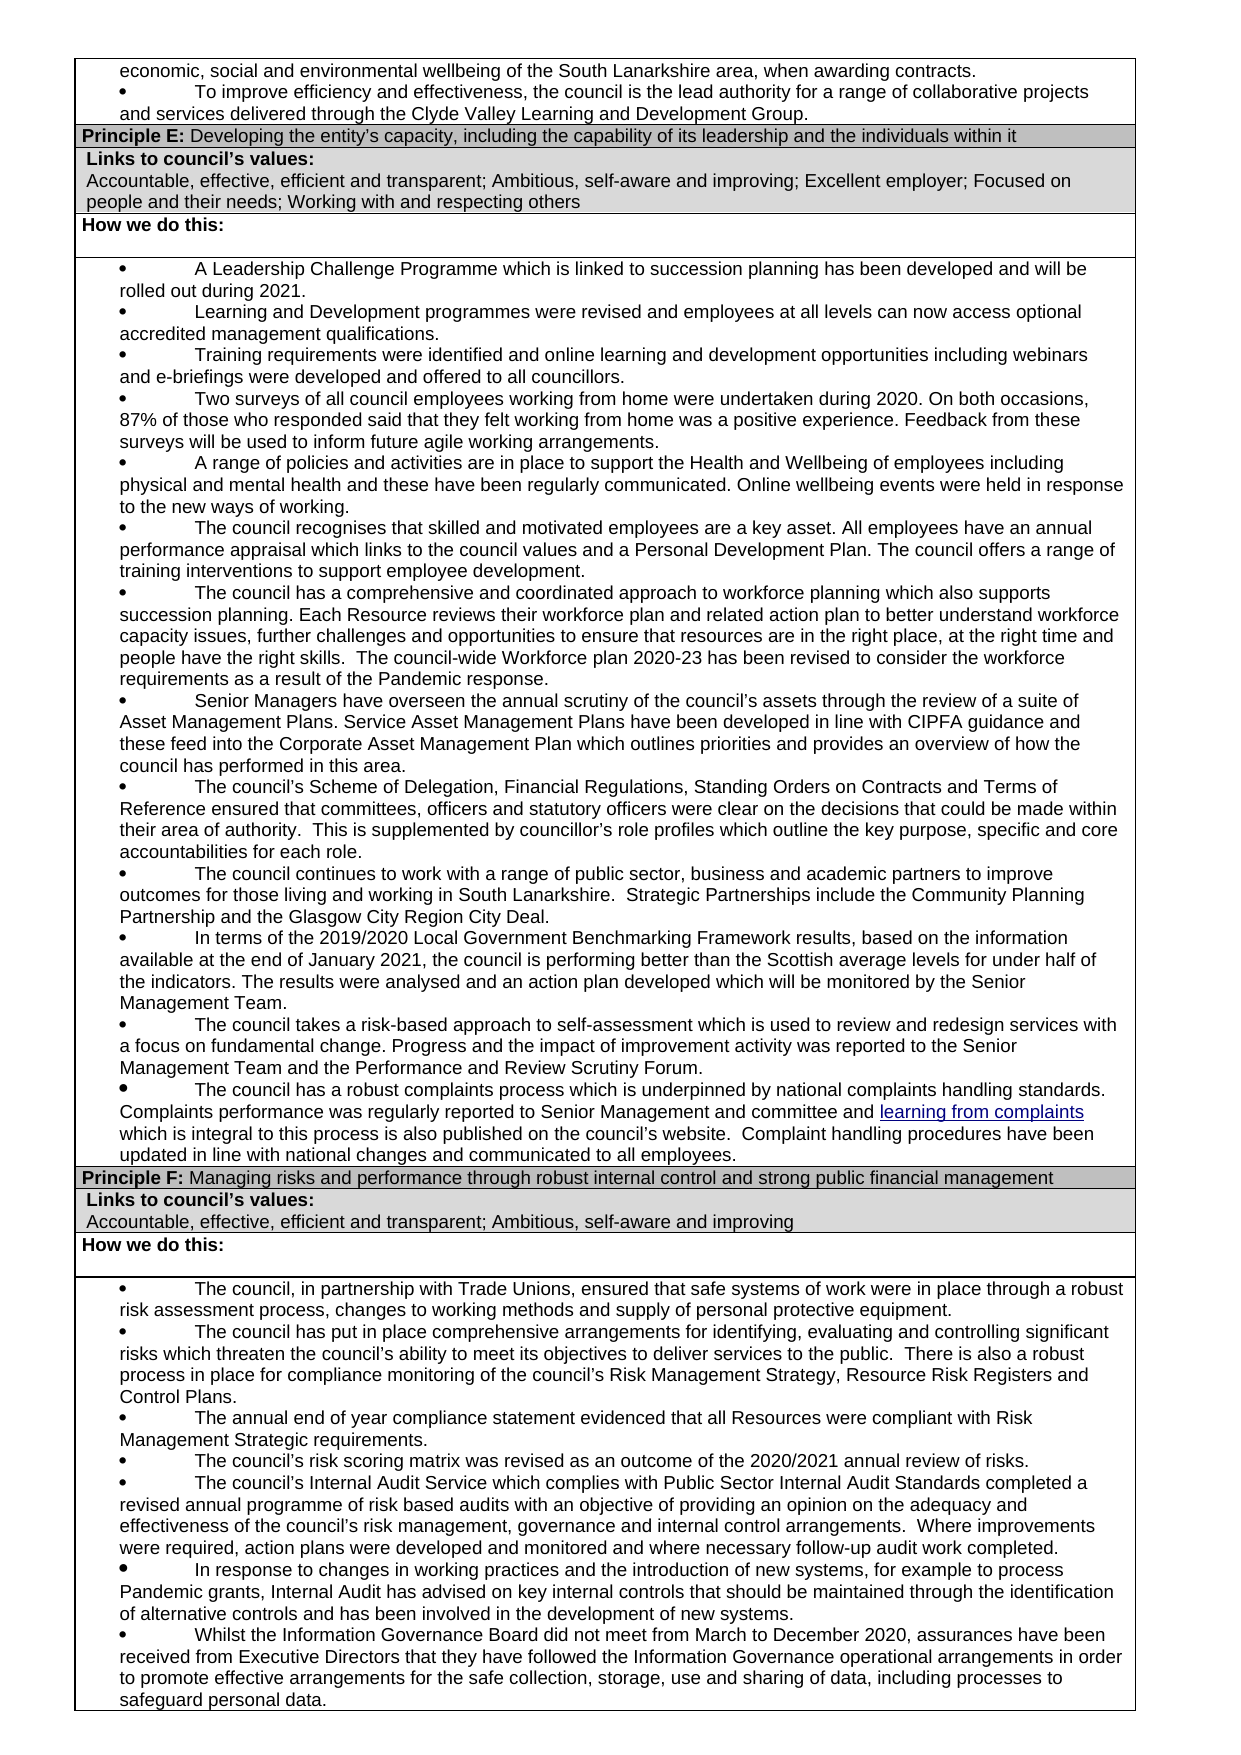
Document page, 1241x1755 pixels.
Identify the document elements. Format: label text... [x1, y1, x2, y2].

table_cell How we do this: [76, 214, 1135, 257]
table_cell Principle E: Developing the entity’s capacity, including the capability of its leadership and the individuals within it [76, 125, 1135, 147]
table_cell Principle F: Managing risks and performance through robust internal control and strong public financial management [76, 1167, 1135, 1188]
table_cell How we do this: [76, 1233, 1135, 1276]
table_cell Links to council’s values: Accountable, effective, efficient and transparent; Ambitious, self-aware and improving [76, 1189, 1135, 1232]
table_cell The council, in partnership with Trade Unions, ensured that safe systems of work were in place through a robust risk assessment process, changes to working methods and supply of personal protective equipment. The council has put in place comprehensive arrangements for identifying, evaluating and controlling significant risks which threaten the council’s ability to meet its objectives to deliver services to the public. There is also a robust process in place for compliance monitoring of the council’s Risk Management Strategy, Resource Risk Registers and Control Plans. The annual end of year compliance statement evidenced that all Resources were compliant with Risk Management Strategic requirements. The council’s risk scoring matrix was revised as an outcome of the 2020/2021 annual review of risks. The council’s Internal Audit Service which complies with Public Sector Internal Audit Standards completed a revised annual programme of risk based audits with an objective of providing an opinion on the adequacy and effectiveness of the council’s risk management, governance and internal control arrangements. Where improvements were required, action plans were developed and monitored and where necessary follow-up audit work completed. In response to changes in working practices and the introduction of new systems, for example to process Pandemic grants, Internal Audit has advised on key internal controls that should be maintained through the identification of alternative controls and has been involved in the development of new systems. Whilst the Information Governance Board did not meet from March to December 2020, assurances have been received from Executive Directors that they have followed the Information Governance operational arrangements in order to promote effective arrangements for the safe collection, storage, use and sharing of data, including processes to safeguard personal data. Information security incidents have continued to be monitored and considered for notification to the Information Commissioner’s Office. Throughout the period, the council’s Data Protection Officer provided advice and assistance to Resources in relation to meeting their obligations under UK General Data Protection Regulations (GDPR). The system of internal financial control is based upon the Financial Regulations which set out the rules to ensure robust internal control over the council’s finances. Control is maintained through regular management information, management supervision and a structure of delegation and accountability. The cost of the Pandemic on the council’s budgets has been closely monitored and regular reports have been presented to the Senior Management Team and Committee. External Audit of the council’s accounts is robust and a “clean audit certificate” was issued for 2019/2020. Through a well-established Performance Management Framework, the council has clearly defined processes in place for the identification, monitoring and reporting of its objectives to ensure continued effectiveness and the achievement of Best Value. Progress is monitored and reported regularly to both managers and councillors. This includes areas of under-performance and the related improvement actions. Trustees of the South Lanarkshire Charitable and Educational Trusts received independent legal training setting out their duties and responsibilities in ensuring that the trusts operate in a manner designed to benefit communities. The Executive Director of Finance and Corporate Resources is a member of the council’s Senior Management Team and as such, is integral in all major decisions taken by the council, and in material matters which are submitted to councillors for decision. This involvement fulfils the expectation of CIPFA in terms of the role of the Chief Financial Officer. The council has completed a self-assessment using the principles of the CIPFA Financial Management Code and an action plan has been developed to ensure full compliance by March 2022. [76, 1278, 1135, 1710]
table_cell Links to council’s values: Accountable, effective, efficient and transparent; Ambitious, self-aware and improving; Excellent employer; Focused on people and their needs; Working with and respecting others [76, 148, 1135, 212]
table_cell economic, social and environmental wellbeing of the South Lanarkshire area, when awarding contracts. To improve efficiency and effectiveness, the council is the lead authority for a range of collaborative projects and services delivered through the Clyde Valley Learning and Development Group. [76, 59, 1135, 124]
table_cell A Leadership Challenge Programme which is linked to succession planning has been developed and will be rolled out during 2021. Learning and Development programmes were revised and employees at all levels can now access optional accredited management qualifications. Training requirements were identified and online learning and development opportunities including webinars and e-briefings were developed and offered to all councillors. Two surveys of all council employees working from home were undertaken during 2020. On both occasions, 87% of those who responded said that they felt working from home was a positive experience. Feedback from these surveys will be used to inform future agile working arrangements. A range of policies and activities are in place to support the Health and Wellbeing of employees including physical and mental health and these have been regularly communicated. Online wellbeing events were held in response to the new ways of working. The council recognises that skilled and motivated employees are a key asset. All employees have an annual performance appraisal which links to the council values and a Personal Development Plan. The council offers a range of training interventions to support employee development. The council has a comprehensive and coordinated approach to workforce planning which also supports succession planning. Each Resource reviews their workforce plan and related action plan to better understand workforce capacity issues, further challenges and opportunities to ensure that resources are in the right place, at the right time and people have the right skills. The council-wide Workforce plan 2020-23 has been revised to consider the workforce requirements as a result of the Pandemic response. Senior Managers have overseen the annual scrutiny of the council’s assets through the review of a suite of Asset Management Plans. Service Asset Management Plans have been developed in line with CIPFA guidance and these feed into the Corporate Asset Management Plan which outlines priorities and provides an overview of how the council has performed in this area. The council’s Scheme of Delegation, Financial Regulations, Standing Orders on Contracts and Terms of Reference ensured that committees, officers and statutory officers were clear on the decisions that could be made within their area of authority. This is supplemented by councillor’s role profiles which outline the key purpose, specific and core accountabilities for each role. The council continues to work with a range of public sector, business and academic partners to improve outcomes for those living and working in South Lanarkshire. Strategic Partnerships include the Community Planning Partnership and the Glasgow City Region City Deal. In terms of the 2019/2020 Local Government Benchmarking Framework results, based on the information available at the end of January 2021, the council is performing better than the Scottish average levels for under half of the indicators. The results were analysed and an action plan developed which will be monitored by the Senior Management Team. The council takes a risk-based approach to self-assessment which is used to review and redesign services with a focus on fundamental change. Progress and the impact of improvement activity was reported to the Senior Management Team and the Performance and Review Scrutiny Forum. The council has a robust complaints process which is underpinned by national complaints handling standards. Complaints performance was regularly reported to Senior Management and committee and learning from complaints which is integral to this process is also published on the council’s website. Complaint handling procedures have been updated in line with national changes and communicated to all employees. [76, 258, 1135, 1166]
